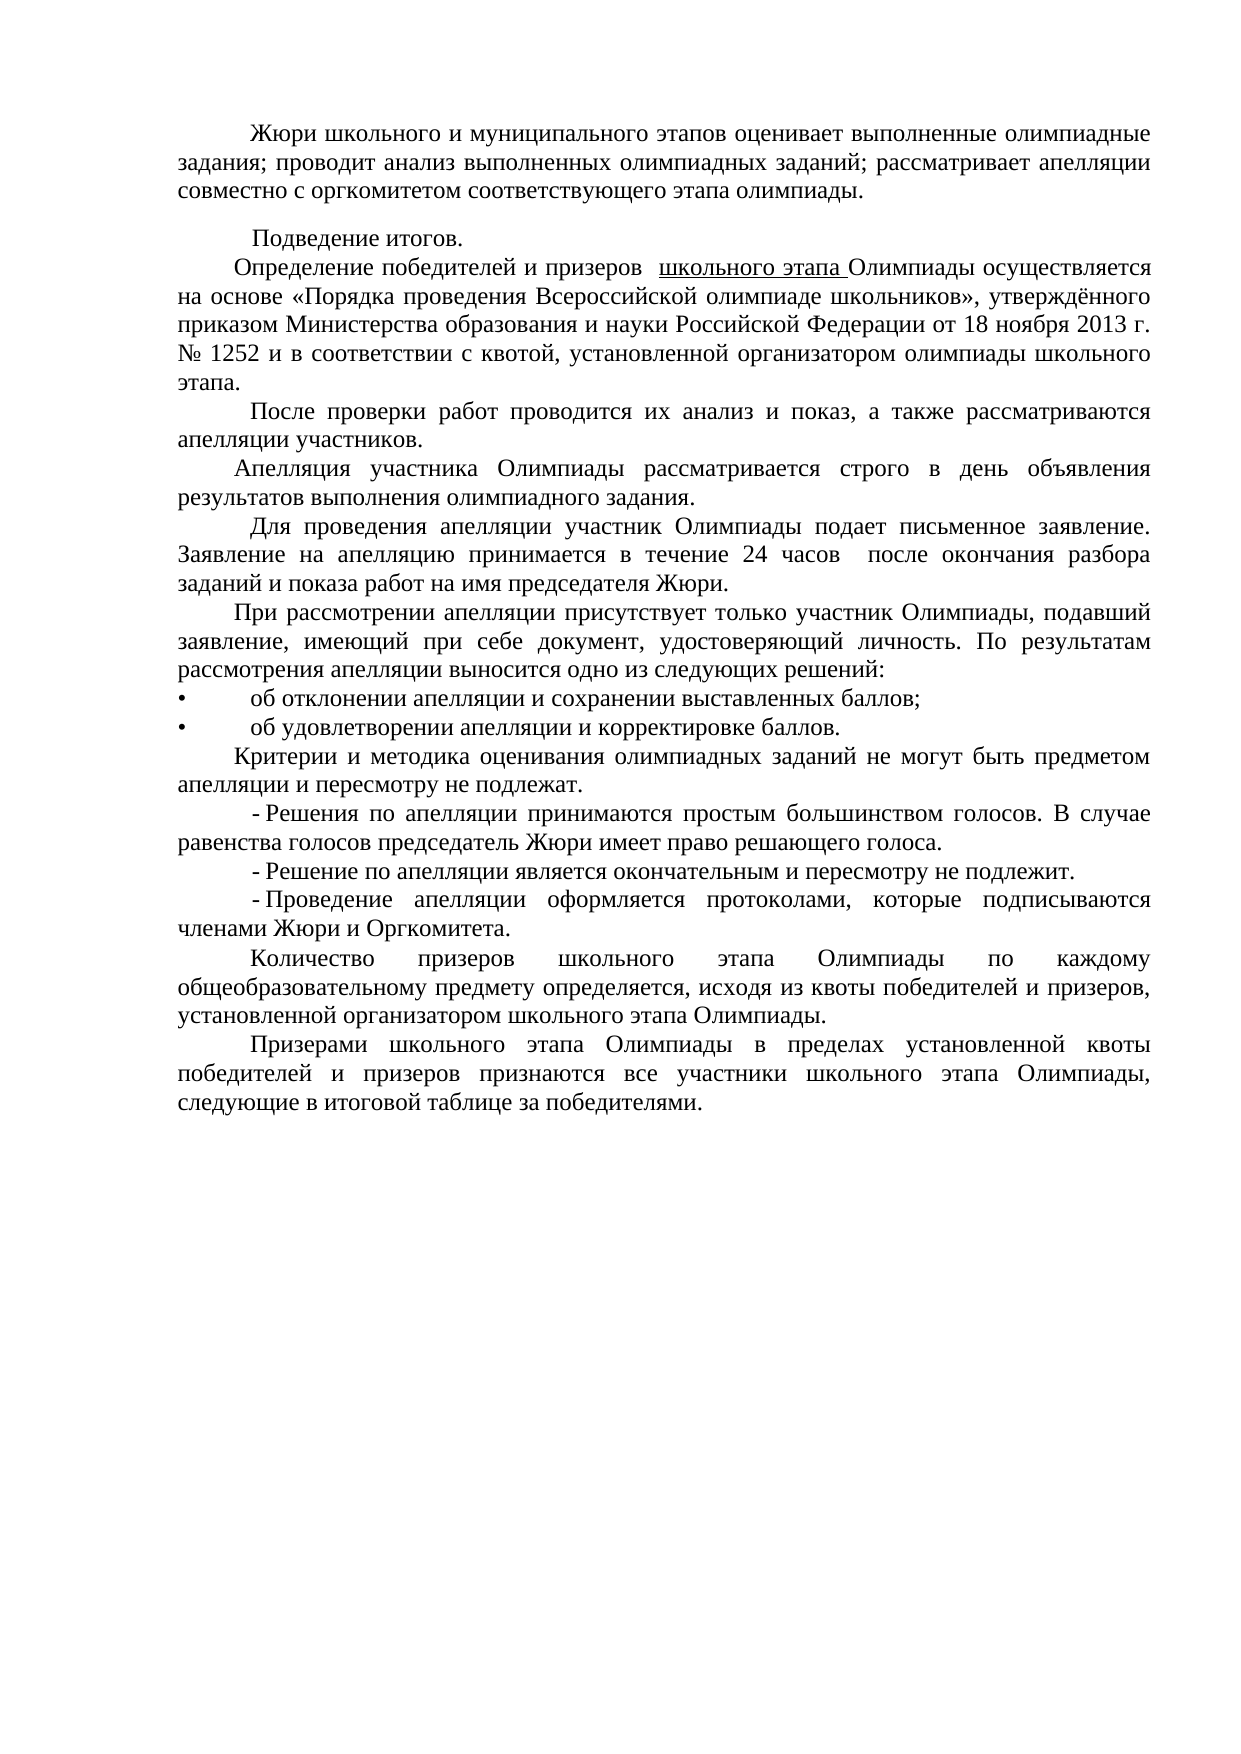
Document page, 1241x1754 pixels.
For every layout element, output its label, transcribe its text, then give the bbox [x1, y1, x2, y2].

text При рассмотрении апелляции присутствует только участник Олимпиады, подавший заявление, имеющий при себе документ, удостоверяющий личность. По результатам рассмотрения апелляции выносится одно из следующих решений: [177, 597, 1152, 683]
text Количество призеров школьного этапа Олимпиады по каждому общеобразовательному предмету определяется, исходя из квоты победителей и призеров, установленной организатором школьного этапа Олимпиады. [177, 943, 1152, 1029]
text Апелляция участника Олимпиады рассматривается строго в день объявления результатов выполнения олимпиадного задания. [177, 453, 1152, 511]
list Проведение апелляции оформляется протоколами, которые подписываются членами Жюри и Оргкомитета. [177, 884, 1152, 942]
list Решения по апелляции принимаются простым большинством голосов. В случае равенства голосов председатель Жюри имеет право решающего голоса. [177, 798, 1152, 856]
text Жюри школьного и муниципального этапов оценивает выполненные олимпиадные задания; проводит анализ выполненных олимпиадных заданий; рассматривает апелляции совместно с оргкомитетом соответствующего этапа олимпиады. [177, 118, 1152, 204]
text Определение победителей и призеров школьного этапа Олимпиады осуществляется на основе «Порядка проведения Всероссийской олимпиаде школьников», утверждённого приказом Министерства образования и науки Российской Федерации от 18 ноября 2013 г. № 1252 и в соответствии с квотой, установленной организатором олимпиады школьного этапа. [177, 252, 1152, 396]
text Критерии и методика оценивания олимпиадных заданий не могут быть предметом апелляции и пересмотру не подлежат. [177, 741, 1152, 798]
text Для проведения апелляции участник Олимпиады подает письменное заявление. Заявление на апелляцию принимается в течение 24 часов после окончания разбора заданий и показа работ на имя председателя Жюри. [177, 511, 1152, 597]
text Подведение итогов. [252, 223, 1152, 252]
text Призерами школьного этапа Олимпиады в пределах установленной квоты победителей и призеров признаются все участники школьного этапа Олимпиады, следующие в итоговой таблице за победителями. [177, 1029, 1152, 1116]
list об отклонении апелляции и сохранении выставленных баллов; [177, 683, 1152, 712]
list Решение по апелляции является окончательным и пересмотру не подлежит. [252, 856, 1152, 884]
text После проверки работ проводится их анализ и показ, а также рассматриваются апелляции участников. [177, 396, 1152, 453]
list об удовлетворении апелляции и корректировке баллов. [177, 712, 1152, 741]
